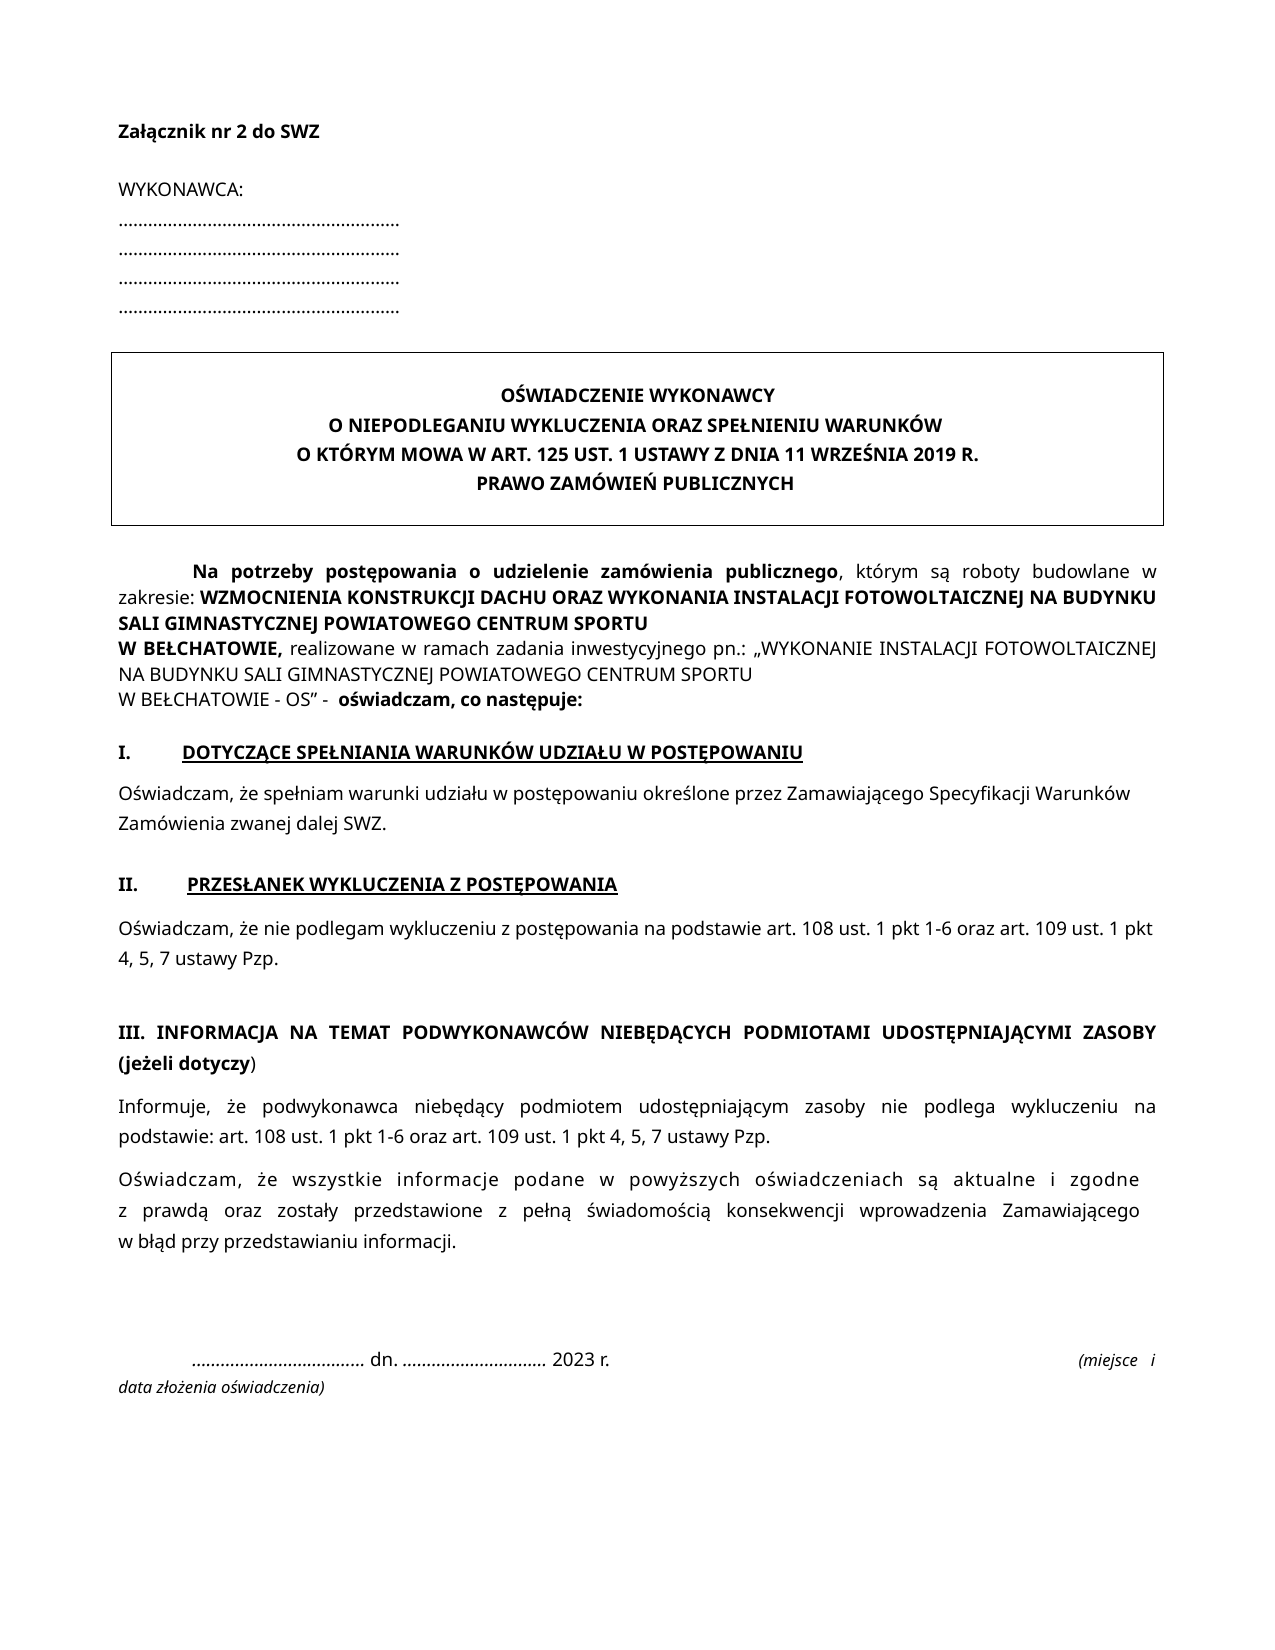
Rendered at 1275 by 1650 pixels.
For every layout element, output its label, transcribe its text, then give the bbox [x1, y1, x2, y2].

text ………………………………………………… [118, 294, 537, 319]
text Na potrzeby postępowania o udzielenie zamówienia publicznego, którym są roboty budowlane w zakresie: WZMOCNIENIA KONSTRUKCJI DACHU ORAZ WYKONANIA INSTALACJI FOTOWOLTAICZNEJ NA BUDYNKU SALI GIMNASTYCZNEJ POWIATOWEGO CENTRUM SPORTU [118, 556, 1157, 635]
text Oświadczam, że spełniam warunki udziału w postępowaniu określone przez Zamawiającego Specyfikacji Warunków Zamówienia zwanej dalej SWZ. [118, 780, 1157, 836]
text Oświadczam, że nie podlegam wykluczeniu z postępowania na podstawie art. 108 ust. 1 pkt 1-6 oraz art. 109 ust. 1 pkt 4, 5, 7 ustawy Pzp. [118, 915, 1157, 971]
text WYKONAWCA: [118, 177, 1157, 202]
text W BEŁCHATOWIE - OS” - oświadczam, co następuje: [118, 686, 1157, 712]
text ………………………………………………… [118, 235, 537, 261]
text Oświadczam, że wszystkie informacje podane w powyższych oświadczeniach są aktualne i zgodne z prawdą oraz zostały przedstawione z pełną świadomością konsekwencji wprowadzenia Zamawiającego w błąd przy przedstawianiu informacji. [118, 1167, 1157, 1253]
text W BEŁCHATOWIE, realizowane w ramach zadania inwestycyjnego pn.: „WYKONANIE INSTALACJI FOTOWOLTAICZNEJ NA BUDYNKU SALI GIMNASTYCZNEJ POWIATOWEGO CENTRUM SPORTU [118, 635, 1157, 686]
text ………………………………………………… [118, 264, 537, 290]
text ………………………………………………… [118, 206, 537, 231]
list III. INFORMACJA NA TEMAT PODWYKONAWCÓW NIEBĘDĄCYCH PODMIOTAMI UDOSTĘPNIAJĄCYMI ZASOBY (jeżeli dotyczy) [118, 1019, 1157, 1075]
text Informuje, że podwykonawca niebędący podmiotem udostępniającym zasoby nie podlega wykluczeniu na podstawie: art. 108 ust. 1 pkt 1-6 oraz art. 109 ust. 1 pkt 4, 5, 7 ustawy Pzp. [118, 1093, 1157, 1149]
table_header OŚWIADCZENIE WYKONAWCY O NIEPODLEGANIU WYKLUCZENIA ORAZ SPEŁNIENIU WARUNKÓW O KTÓRYM MOWA W ART. 125 UST. 1 USTAWY Z DNIA 11 WRZEŚNIA 2019 R. PRAWO ZAMÓWIEŃ PUBLICZNYCH [112, 353, 1163, 525]
list PRZESŁANEK WYKLUCZENIA Z POSTĘPOWANIA [118, 872, 1157, 897]
text ……………………………… dn. …….…………..……… 2023 r. (miejsce i data złożenia oświadczenia) [118, 1346, 1157, 1398]
text Załącznik nr 2 do SWZ [118, 118, 1157, 144]
list DOTYCZĄCE SPEŁNIANIA WARUNKÓW UDZIAŁU W POSTĘPOWANIU [118, 728, 1157, 767]
